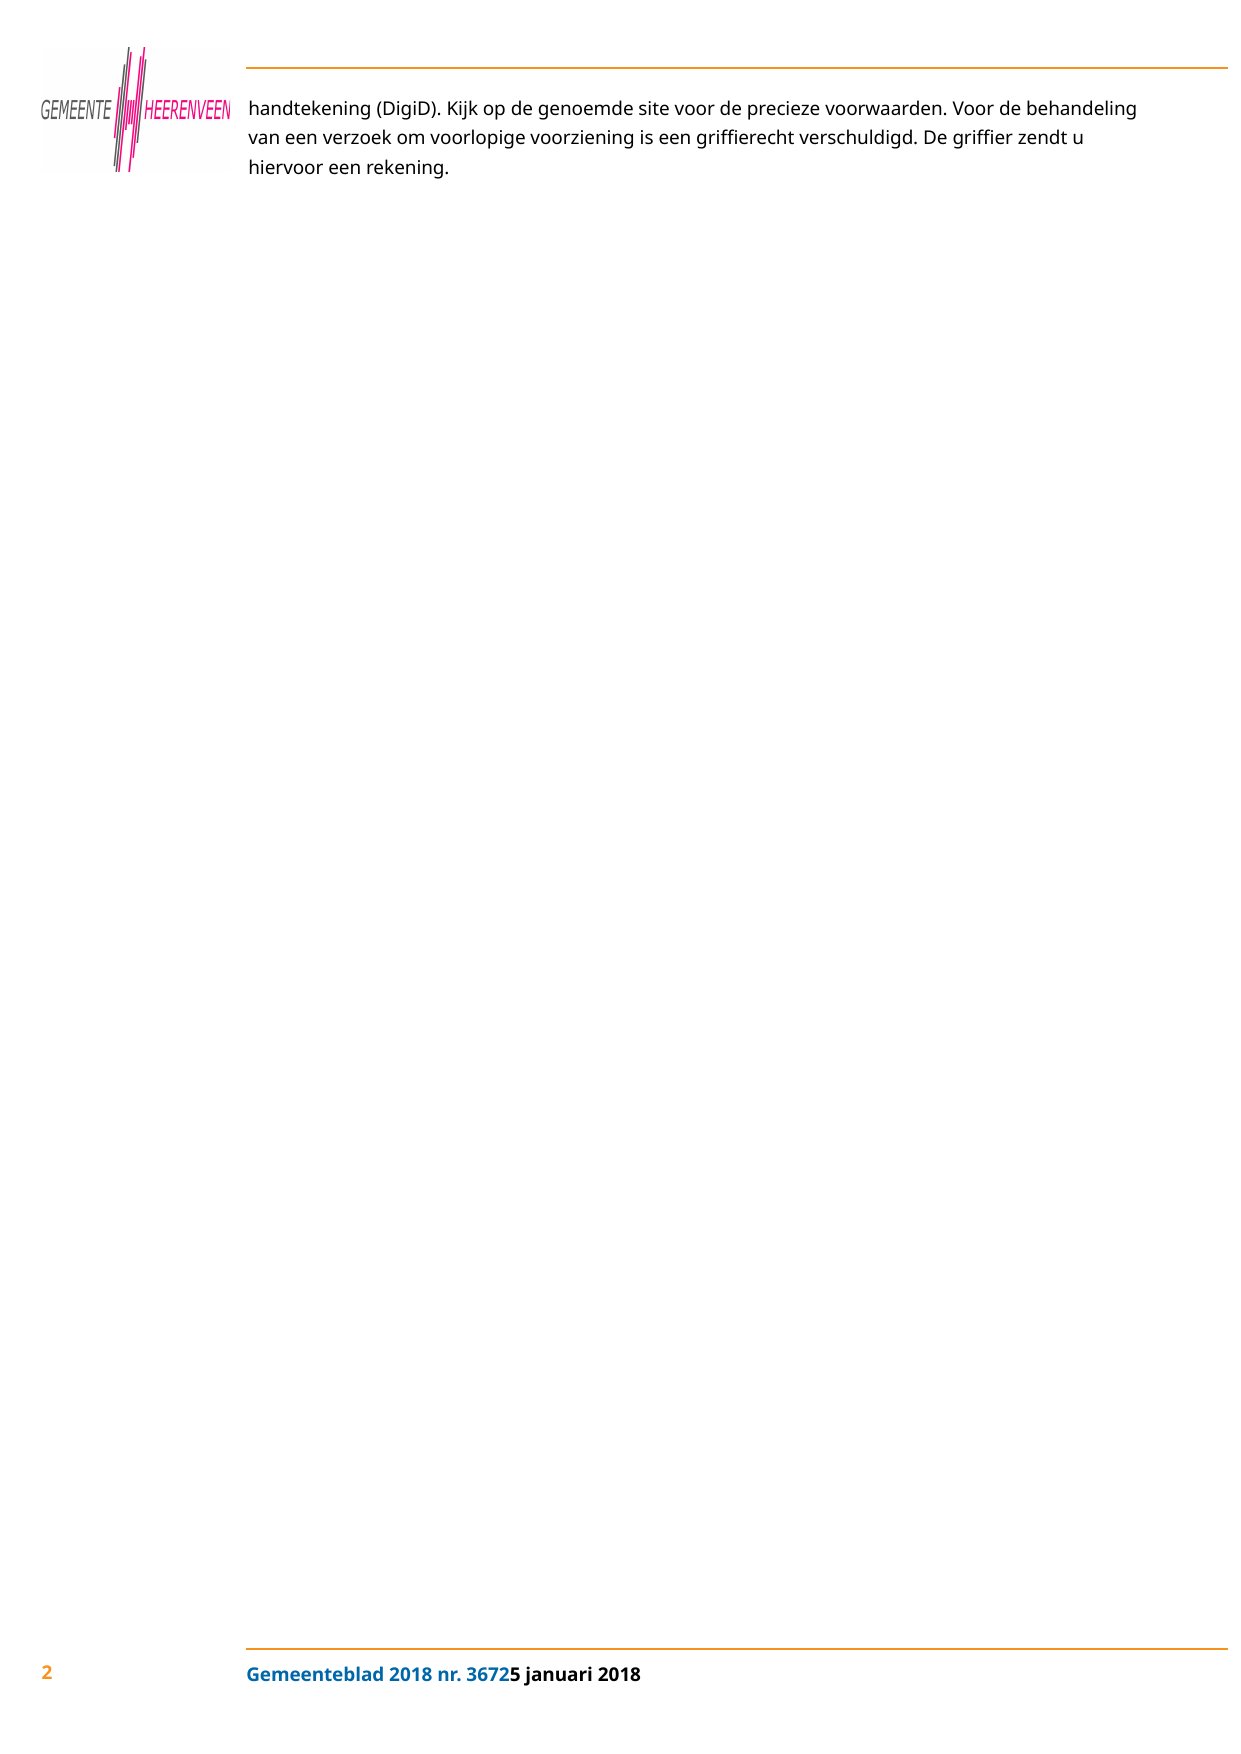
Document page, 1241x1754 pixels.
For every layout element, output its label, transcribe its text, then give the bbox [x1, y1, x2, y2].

picture [41, 47, 231, 172]
text handtekening (DigiD). Kijk op de genoemde site voor de precieze voorwaarden. Voor de behandeling van een verzoek om voorlopige voorziening is een griffierecht verschuldigd. De griffier zendt u hiervoor een rekening. [248, 95, 1152, 180]
